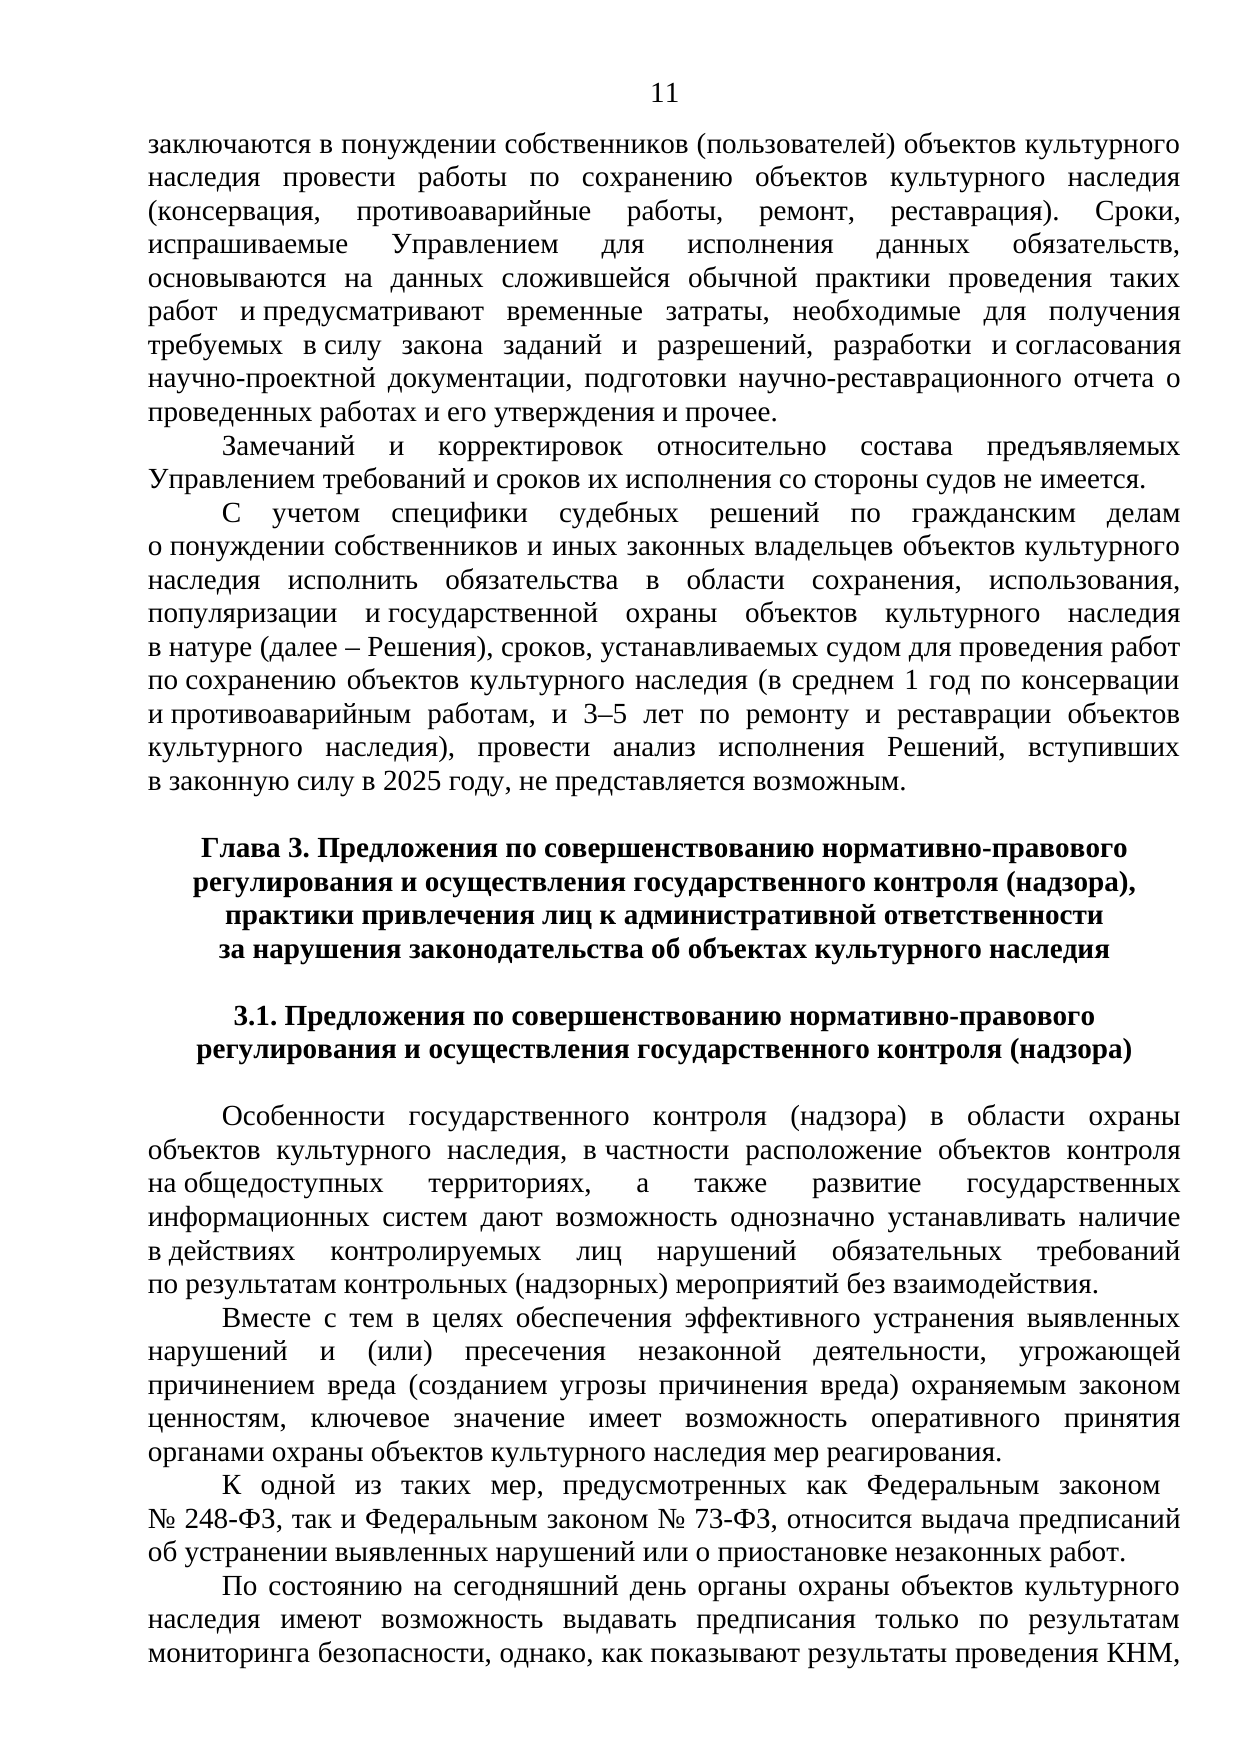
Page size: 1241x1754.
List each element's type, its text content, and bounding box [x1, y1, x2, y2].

text С учетом специфики судебных решений по гражданским делам о понуждении собственников и иных законных владельцев объектов культурного наследия исполнить обязательства в области сохранения, использования, популяризации и государственной охраны объектов культурного наследия в натуре (далее – Решения), сроков, устанавливаемых судом для проведения работ по сохранению объектов культурного наследия (в среднем 1 год по консервации и противоаварийным работам, и 3–5 лет по ремонту и реставрации объектов культурного наследия), провести анализ исполнения Решений, вступивших в законную силу в 2025 году, не представляется возможным. [148, 495, 1181, 797]
text Глава 3. Предложения по совершенствованию нормативно-правового регулирования и осуществления государственного контроля (надзора), практики привлечения лиц к административной ответственности за нарушения законодательства об объектах культурного наследия [148, 830, 1181, 964]
text Замечаний и корректировок относительно состава предъявляемых Управлением требований и сроков их исполнения со стороны судов не имеется. [148, 428, 1181, 495]
text К одной из таких мер, предусмотренных как Федеральным законом № 248-ФЗ, так и Федеральным законом № 73-ФЗ, относится выдача предписаний об устранении выявленных нарушений или о приостановке незаконных работ. [148, 1467, 1181, 1568]
text 3.1. Предложения по совершенствованию нормативно-правового регулирования и осуществления государственного контроля (надзора) [148, 998, 1181, 1065]
text Вместе с тем в целях обеспечения эффективного устранения выявленных нарушений и (или) пресечения незаконной деятельности, угрожающей причинением вреда (созданием угрозы причинения вреда) охраняемым законом ценностям, ключевое значение имеет возможность оперативного принятия органами охраны объектов культурного наследия мер реагирования. [148, 1300, 1181, 1467]
text заключаются в понуждении собственников (пользователей) объектов культурного наследия провести работы по сохранению объектов культурного наследия (консервация, противоаварийные работы, ремонт, реставрация). Сроки, испрашиваемые Управлением для исполнения данных обязательств, основываются на данных сложившейся обычной практики проведения таких работ и предусматривают временные затраты, необходимые для получения требуемых в силу закона заданий и разрешений, разработки и согласования научно-проектной документации, подготовки научно-реставрационного отчета о проведенных работах и его утверждения и прочее. [148, 126, 1181, 428]
text Особенности государственного контроля (надзора) в области охраны объектов культурного наследия, в частности расположение объектов контроля на общедоступных территориях, а также развитие государственных информационных систем дают возможность однозначно устанавливать наличие в действиях контролируемых лиц нарушений обязательных требований по результатам контрольных (надзорных) мероприятий без взаимодействия. [148, 1098, 1181, 1300]
text По состоянию на сегодняшний день органы охраны объектов культурного наследия имеют возможность выдавать предписания только по результатам мониторинга безопасности, однако, как показывают результаты проведения КНМ, [148, 1568, 1181, 1669]
